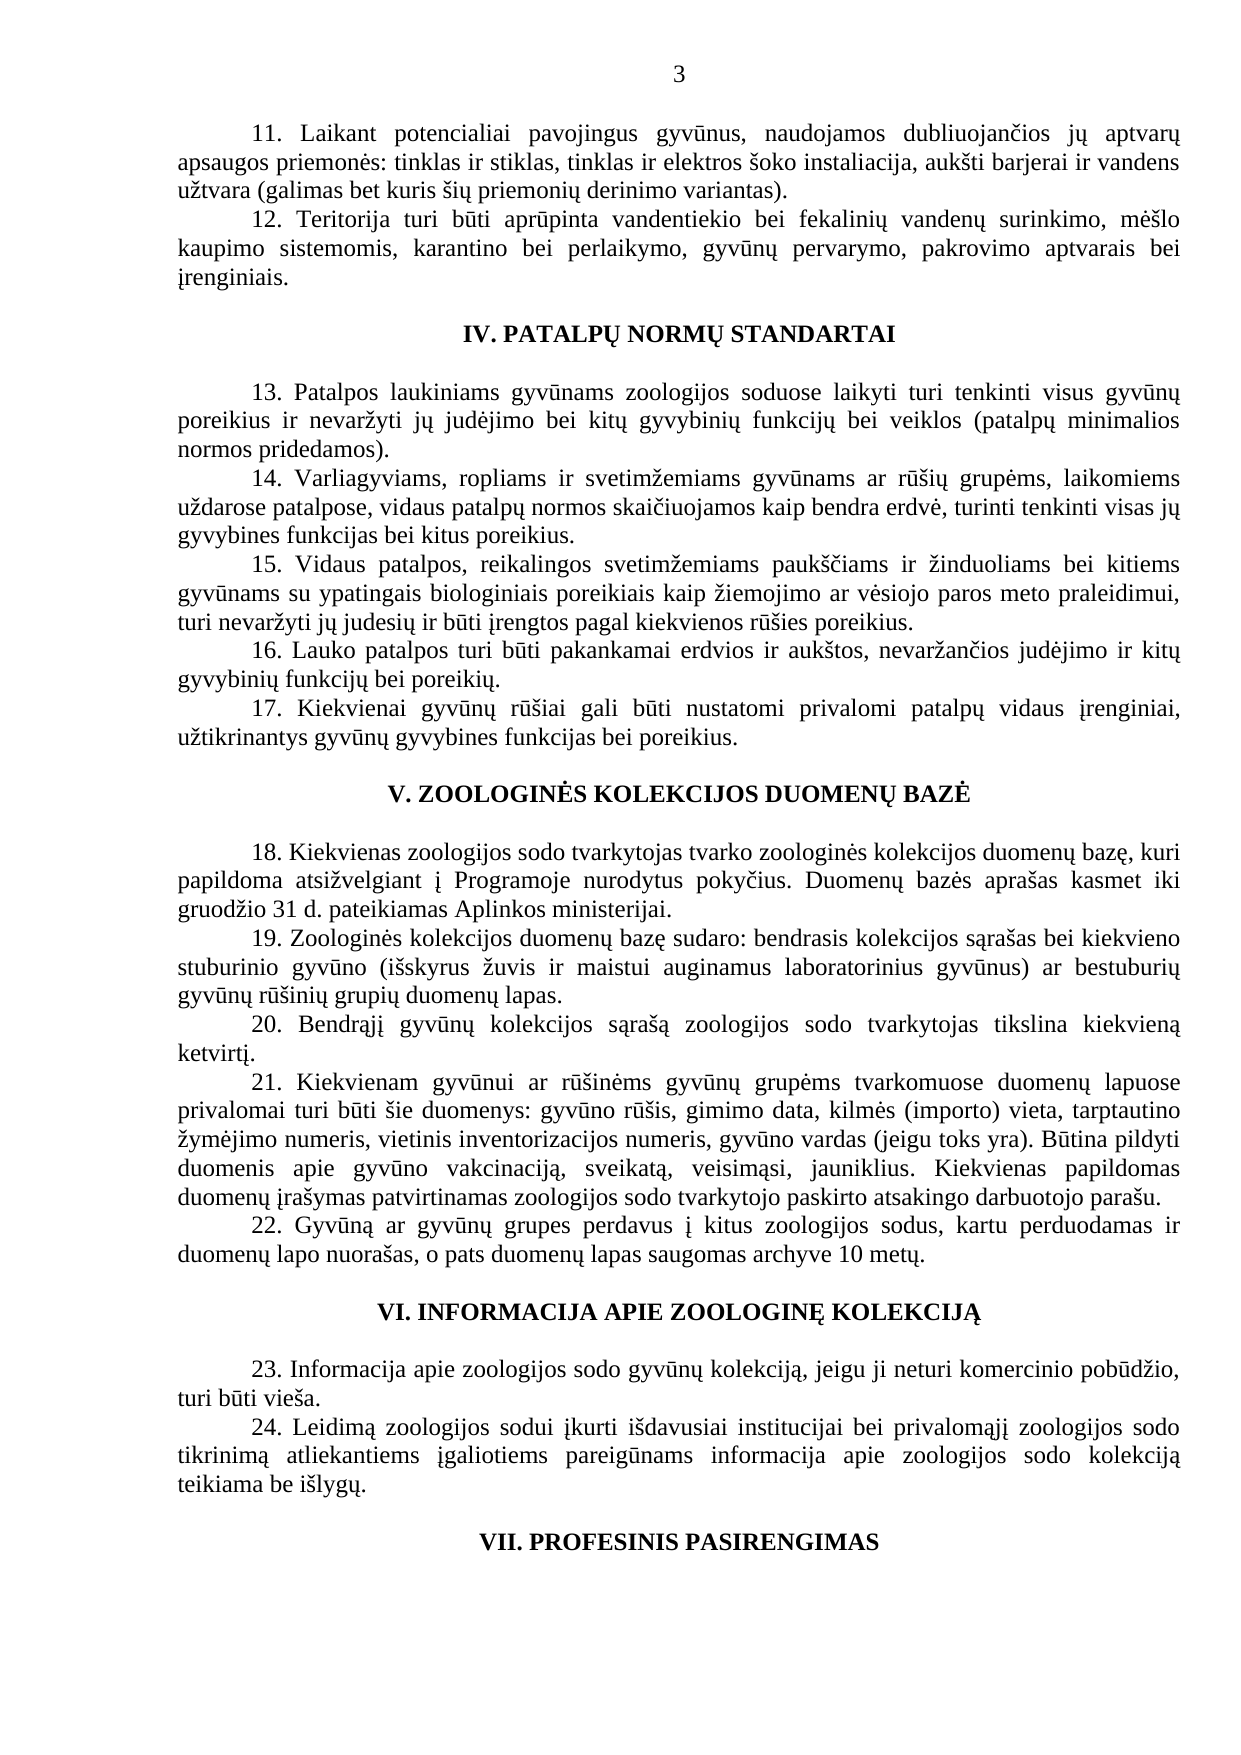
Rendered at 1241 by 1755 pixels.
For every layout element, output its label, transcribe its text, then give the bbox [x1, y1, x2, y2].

text 17. Kiekvienai gyvūnų rūšiai gali būti nustatomi privalomi patalpų vidaus įrenginiai, užtikrinantys gyvūnų gyvybines funkcijas bei poreikius. [177, 693, 1181, 751]
text 23. Informacija apie zoologijos sodo gyvūnų kolekciją, jeigu ji neturi komercinio pobūdžio, turi būti vieša. [177, 1354, 1181, 1412]
text 20. Bendrąjį gyvūnų kolekcijos sąrašą zoologijos sodo tvarkytojas tikslina kiekvieną ketvirtį. [177, 1009, 1181, 1067]
text 18. Kiekvienas zoologijos sodo tvarkytojas tvarko zoologinės kolekcijos duomenų bazę, kuri papildoma atsižvelgiant į Programoje nurodytus pokyčius. Duomenų bazės aprašas kasmet iki gruodžio 31 d. pateikiamas Aplinkos ministerijai. [177, 837, 1181, 923]
text 13. Patalpos laukiniams gyvūnams zoologijos soduose laikyti turi tenkinti visus gyvūnų poreikius ir nevaržyti jų judėjimo bei kitų gyvybinių funkcijų bei veiklos (patalpų minimalios normos pridedamos). [177, 377, 1181, 463]
text 24. Leidimą zoologijos sodui įkurti išdavusiai institucijai bei privalomąjį zoologijos sodo tikrinimą atliekantiems įgaliotiems pareigūnams informacija apie zoologijos sodo kolekciją teikiama be išlygų. [177, 1412, 1181, 1498]
text VII. PROFESINIS PASIRENGIMAS [177, 1527, 1181, 1556]
text 12. Teritorija turi būti aprūpinta vandentiekio bei fekalinių vandenų surinkimo, mėšlo kaupimo sistemomis, karantino bei perlaikymo, gyvūnų pervarymo, pakrovimo aptvarais bei įrenginiais. [177, 204, 1181, 291]
text 21. Kiekvienam gyvūnui ar rūšinėms gyvūnų grupėms tvarkomuose duomenų lapuose privalomai turi būti šie duomenys: gyvūno rūšis, gimimo data, kilmės (importo) vieta, tarptautino žymėjimo numeris, vietinis inventorizacijos numeris, gyvūno vardas (jeigu toks yra). Būtina pildyti duomenis apie gyvūno vakcinaciją, sveikatą, veisimąsi, jauniklius. Kiekvienas papildomas duomenų įrašymas patvirtinamas zoologijos sodo tvarkytojo paskirto atsakingo darbuotojo parašu. [177, 1067, 1181, 1211]
text VI. INFORMACIJA APIE ZOOLOGINĘ KOLEKCIJĄ [177, 1297, 1181, 1326]
text 11. Laikant potencialiai pavojingus gyvūnus, naudojamos dubliuojančios jų aptvarų apsaugos priemonės: tinklas ir stiklas, tinklas ir elektros šoko instaliacija, aukšti barjerai ir vandens užtvara (galimas bet kuris šių priemonių derinimo variantas). [177, 118, 1181, 204]
text 22. Gyvūną ar gyvūnų grupes perdavus į kitus zoologijos sodus, kartu perduodamas ir duomenų lapo nuorašas, o pats duomenų lapas saugomas archyve 10 metų. [177, 1211, 1181, 1268]
text V. ZOOLOGINĖS KOLEKCIJOS DUOMENŲ BAZĖ [177, 779, 1181, 808]
text 14. Varliagyviams, ropliams ir svetimžemiams gyvūnams ar rūšių grupėms, laikomiems uždarose patalpose, vidaus patalpų normos skaičiuojamos kaip bendra erdvė, turinti tenkinti visas jų gyvybines funkcijas bei kitus poreikius. [177, 463, 1181, 549]
text 16. Lauko patalpos turi būti pakankamai erdvios ir aukštos, nevaržančios judėjimo ir kitų gyvybinių funkcijų bei poreikių. [177, 636, 1181, 693]
text 15. Vidaus patalpos, reikalingos svetimžemiams paukščiams ir žinduoliams bei kitiems gyvūnams su ypatingais biologiniais poreikiais kaip žiemojimo ar vėsiojo paros meto praleidimui, turi nevaržyti jų judesių ir būti įrengtos pagal kiekvienos rūšies poreikius. [177, 549, 1181, 636]
text 19. Zoologinės kolekcijos duomenų bazę sudaro: bendrasis kolekcijos sąrašas bei kiekvieno stuburinio gyvūno (išskyrus žuvis ir maistui auginamus laboratorinius gyvūnus) ar bestuburių gyvūnų rūšinių grupių duomenų lapas. [177, 923, 1181, 1009]
text IV. PATALPŲ NORMŲ STANDARTAI [177, 319, 1181, 348]
